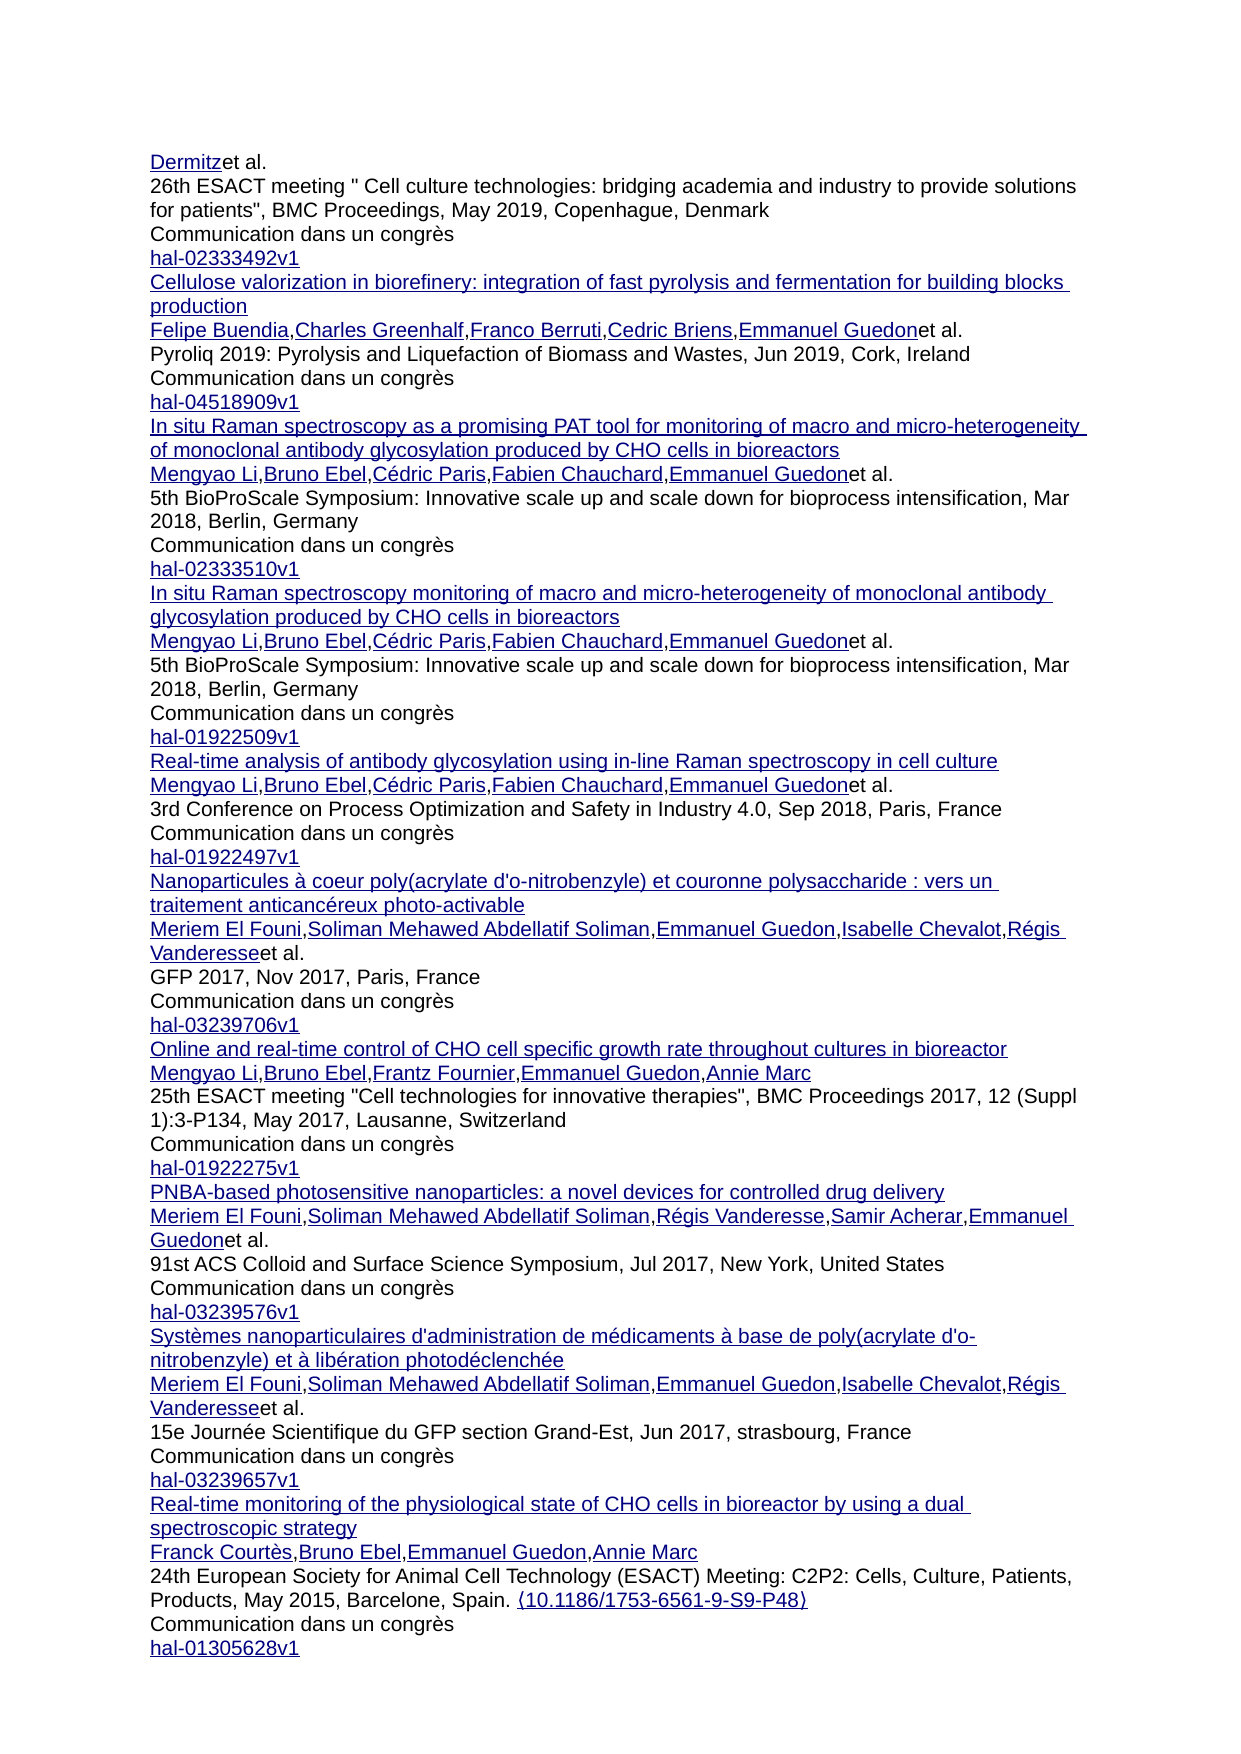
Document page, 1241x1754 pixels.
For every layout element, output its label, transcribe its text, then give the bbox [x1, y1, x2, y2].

table_cell In situ Raman spectroscopy monitoring of macro and micro-heterogeneity of monoclonal antibody glycosylation produced by CHO cells in bioreactors Mengyao Li,Bruno Ebel,Cédric Paris,Fabien Chauchard,Emmanuel Guedonet al. 5th BioProScale Symposium: Innovative scale up and scale down for bioprocess intensification, Mar 2018, Berlin, Germany Communication dans un congrès hal-01922509v1 [150, 581, 1090, 749]
table_cell Dermitzet al. 26th ESACT meeting " Cell culture technologies: bridging academia and industry to provide solutions for patients", BMC Proceedings, May 2019, Copenhague, Denmark Communication dans un congrès hal-02333492v1 [150, 150, 1090, 270]
table_cell In situ Raman spectroscopy as a promising PAT tool for monitoring of macro and micro-heterogeneity of monoclonal antibody glycosylation produced by CHO cells in bioreactors Mengyao Li,Bruno Ebel,Cédric Paris,Fabien Chauchard,Emmanuel Guedonet al. 5th BioProScale Symposium: Innovative scale up and scale down for bioprocess intensification, Mar 2018, Berlin, Germany Communication dans un congrès hal-02333510v1 [150, 414, 1090, 581]
table_cell Online and real-time control of CHO cell specific growth rate throughout cultures in bioreactor Mengyao Li,Bruno Ebel,Frantz Fournier,Emmanuel Guedon,Annie Marc 25th ESACT meeting "Cell technologies for innovative therapies", BMC Proceedings 2017, 12 (Suppl 1):3-P134, May 2017, Lausanne, Switzerland Communication dans un congrès hal-01922275v1 [150, 1036, 1090, 1180]
table_cell Cellulose valorization in biorefinery: integration of fast pyrolysis and fermentation for building blocks production Felipe Buendia,Charles Greenhalf,Franco Berruti,Cedric Briens,Emmanuel Guedonet al. Pyroliq 2019: Pyrolysis and Liquefaction of Biomass and Wastes, Jun 2019, Cork, Ireland Communication dans un congrès hal-04518909v1 [150, 270, 1090, 413]
table_cell Real-time analysis of antibody glycosylation using in-line Raman spectroscopy in cell culture Mengyao Li,Bruno Ebel,Cédric Paris,Fabien Chauchard,Emmanuel Guedonet al. 3rd Conference on Process Optimization and Safety in Industry 4.0, Sep 2018, Paris, France Communication dans un congrès hal-01922497v1 [150, 749, 1090, 869]
table_cell PNBA-based photosensitive nanoparticles: a novel devices for controlled drug delivery Meriem El Founi,Soliman Mehawed Abdellatif Soliman,Régis Vanderesse,Samir Acherar,Emmanuel Guedonet al. 91st ACS Colloid and Surface Science Symposium, Jul 2017, New York, United States Communication dans un congrès hal-03239576v1 [150, 1180, 1090, 1324]
table_cell Nanoparticules à coeur poly(acrylate d'o-nitrobenzyle) et couronne polysaccharide : vers un traitement anticancéreux photo-activable Meriem El Founi,Soliman Mehawed Abdellatif Soliman,Emmanuel Guedon,Isabelle Chevalot,Régis Vanderesseet al. GFP 2017, Nov 2017, Paris, France Communication dans un congrès hal-03239706v1 [150, 869, 1090, 1036]
table_cell Real-time monitoring of the physiological state of CHO cells in bioreactor by using a dual spectroscopic strategy Franck Courtès,Bruno Ebel,Emmanuel Guedon,Annie Marc 24th European Society for Animal Cell Technology (ESACT) Meeting: C2P2: Cells, Culture, Patients, Products, May 2015, Barcelone, Spain. ⟨10.1186/1753-6561-9-S9-P48⟩ Communication dans un congrès hal-01305628v1 [150, 1492, 1090, 1659]
table_cell Systèmes nanoparticulaires d'administration de médicaments à base de poly(acrylate d'o-nitrobenzyle) et à libération photodéclenchée Meriem El Founi,Soliman Mehawed Abdellatif Soliman,Emmanuel Guedon,Isabelle Chevalot,Régis Vanderesseet al. 15e Journée Scientifique du GFP section Grand-Est, Jun 2017, strasbourg, France Communication dans un congrès hal-03239657v1 [150, 1324, 1090, 1492]
